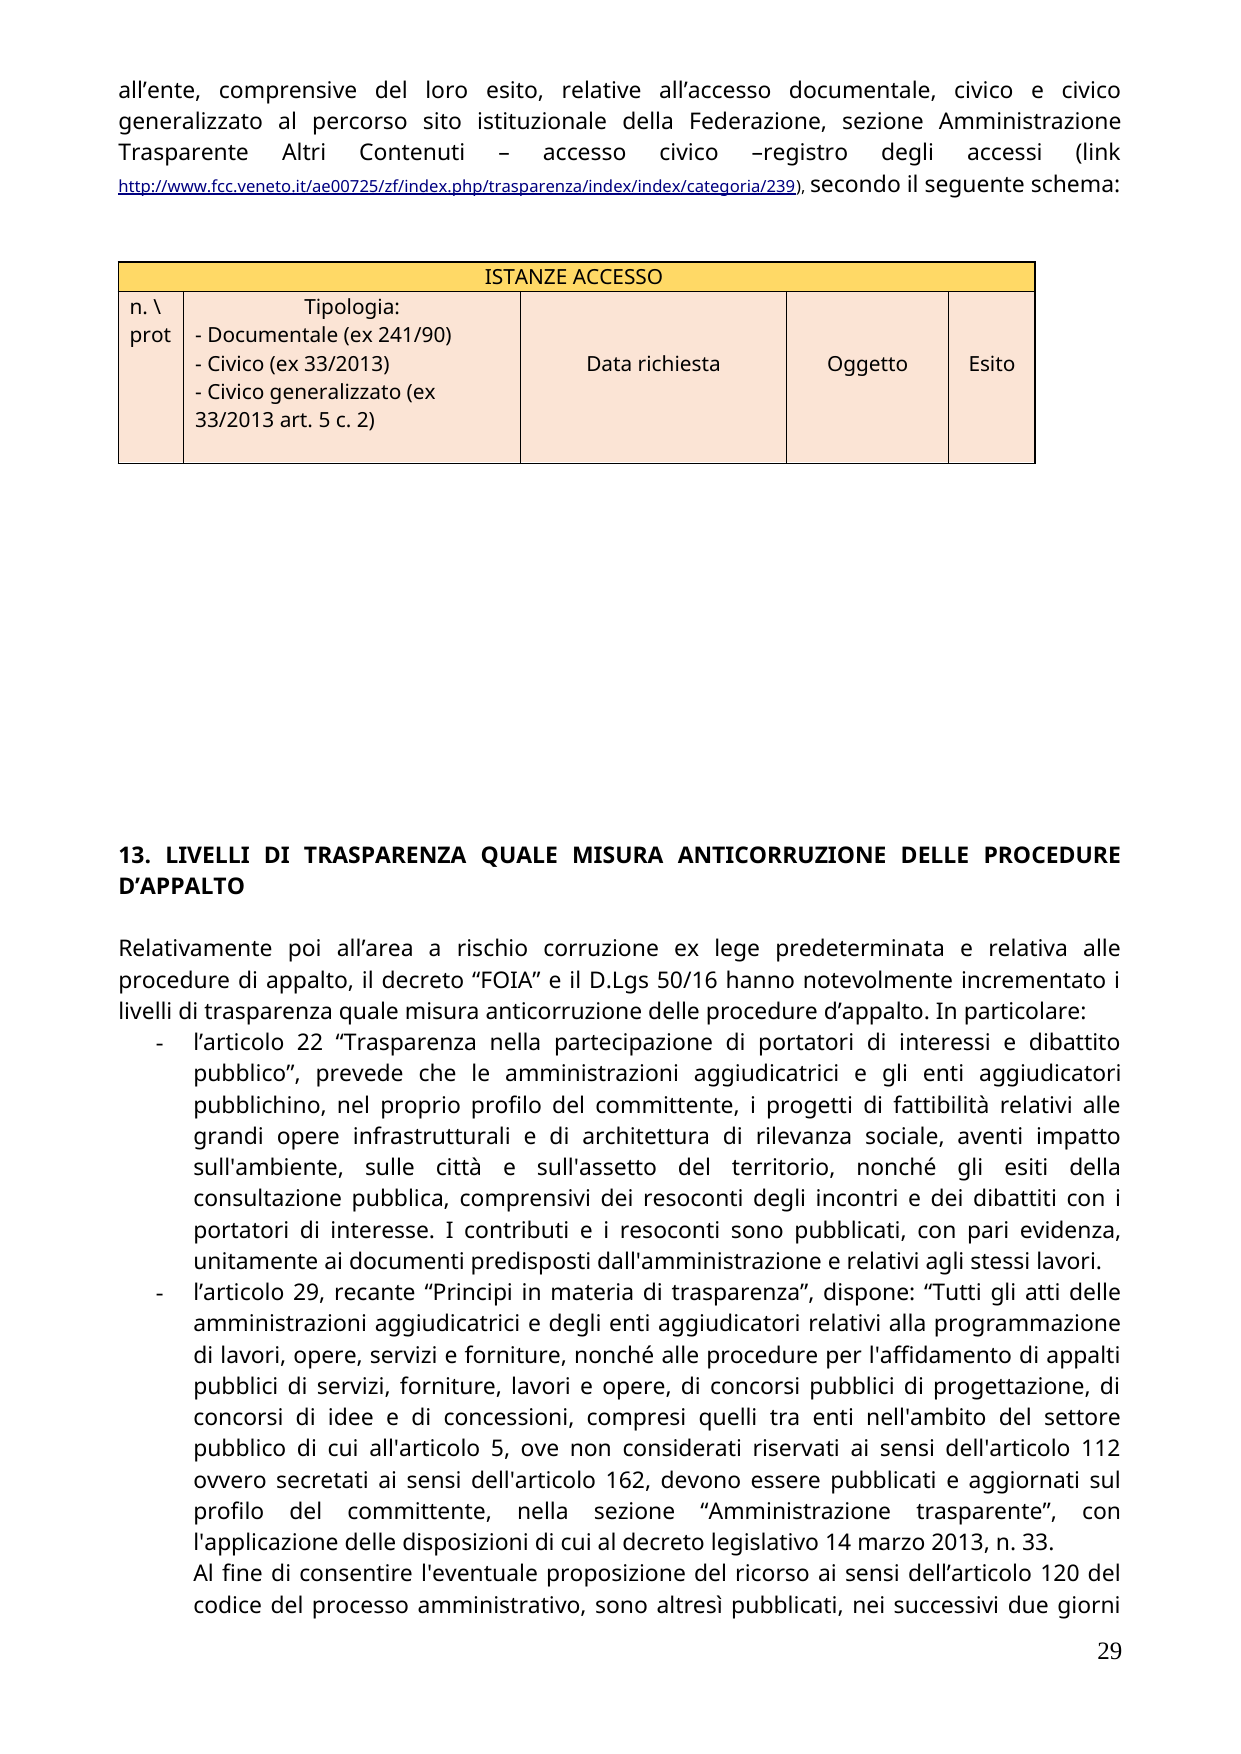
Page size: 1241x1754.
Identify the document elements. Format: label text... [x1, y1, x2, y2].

text Relativamente poi all’area a rischio corruzione ex lege predeterminata e relativa alle procedure di appalto, il decreto “FOIA” e il D.Lgs 50/16 hanno notevolmente incrementato i livelli di trasparenza quale misura anticorruzione delle procedure d’appalto. In particolare: [118, 932, 1122, 1026]
table_cell Esito [949, 292, 1034, 462]
text all’ente, comprensive del loro esito, relative all’accesso documentale, civico e civico generalizzato al percorso sito istituzionale della Federazione, sezione Amministrazione Trasparente Altri Contenuti – accesso civico –registro degli accessi (link http://www.fcc.veneto.it/ae00725/zf/index.php/trasparenza/index/index/categoria/239), secondo il seguente schema: [118, 74, 1122, 199]
table_cell Data richiesta [521, 292, 786, 462]
table_cell n. \ prot [119, 292, 183, 462]
table_cell Tipologia: - Documentale (ex 241/90) - Civico (ex 33/2013) - Civico generalizzato (ex 33/2013 art. 5 c. 2) [184, 292, 520, 462]
list l’articolo 29, recante “Principi in materia di trasparenza”, dispone: “Tutti gli atti delle amministrazioni aggiudicatrici e degli enti aggiudicatori relativi alla programmazione di lavori, opere, servizi e forniture, nonché alle procedure per l'affidamento di appalti pubblici di servizi, forniture, lavori e opere, di concorsi pubblici di progettazione, di concorsi di idee e di concessioni, compresi quelli tra enti nell'ambito del settore pubblico di cui all'articolo 5, ove non considerati riservati ai sensi dell'articolo 112 ovvero secretati ai sensi dell'articolo 162, devono essere pubblicati e aggiornati sul profilo del committente, nella sezione “Amministrazione trasparente”, con l'applicazione delle disposizioni di cui al decreto legislativo 14 marzo 2013, n. 33. [156, 1276, 1122, 1557]
text 13. LIVELLI DI TRASPARENZA QUALE MISURA ANTICORRUZIONE DELLE PROCEDURE D’APPALTO [118, 838, 1122, 901]
list l’articolo 22 “Trasparenza nella partecipazione di portatori di interessi e dibattito pubblico”, prevede che le amministrazioni aggiudicatrici e gli enti aggiudicatori pubblichino, nel proprio profilo del committente, i progetti di fattibilità relativi alle grandi opere infrastrutturali e di architettura di rilevanza sociale, aventi impatto sull'ambiente, sulle città e sull'assetto del territorio, nonché gli esiti della consultazione pubblica, comprensivi dei resoconti degli incontri e dei dibattiti con i portatori di interesse. I contributi e i resoconti sono pubblicati, con pari evidenza, unitamente ai documenti predisposti dall'amministrazione e relativi agli stessi lavori. [156, 1026, 1122, 1276]
text Al fine di consentire l'eventuale proposizione del ricorso ai sensi dell’articolo 120 del codice del processo amministrativo, sono altresì pubblicati, nei successivi due giorni [193, 1557, 1122, 1620]
table_cell Oggetto [787, 292, 948, 462]
table_header ISTANZE ACCESSO [119, 263, 1034, 291]
